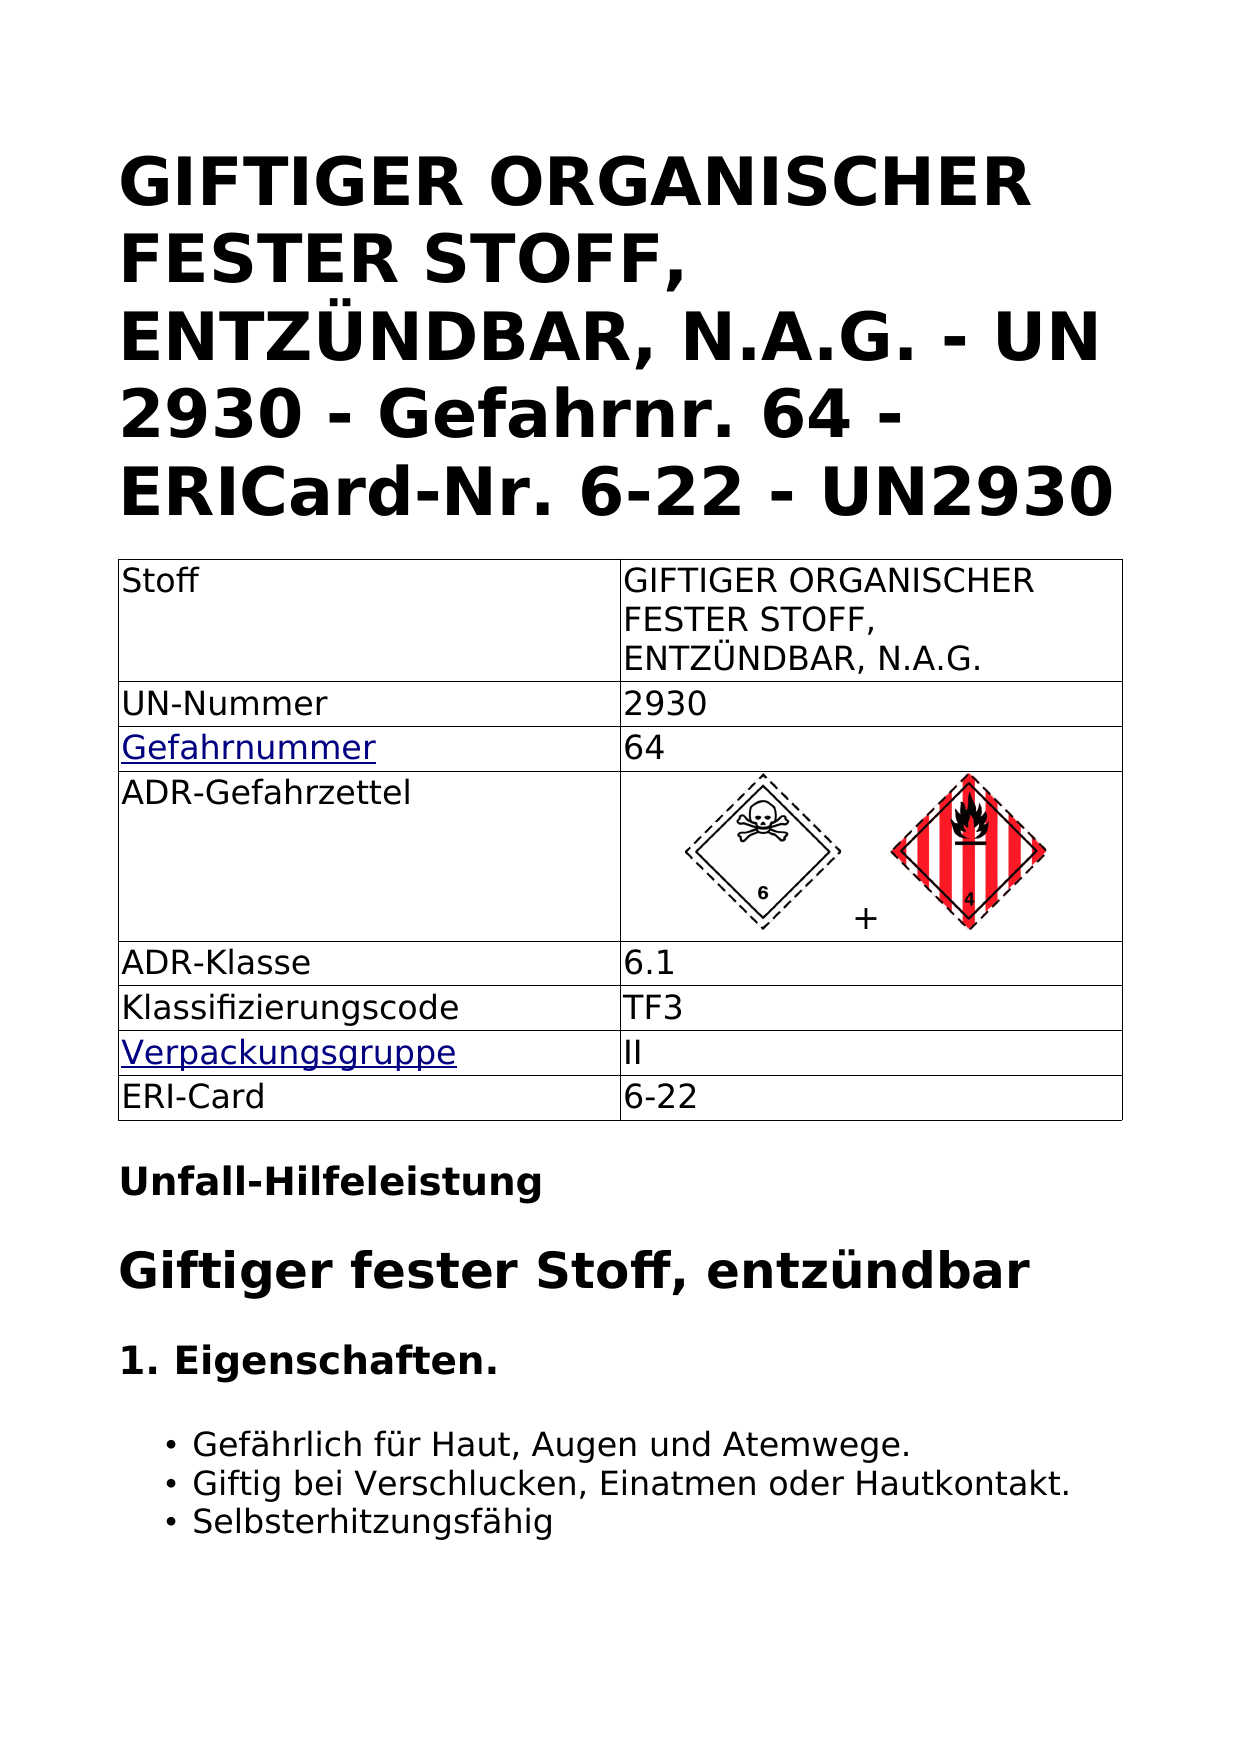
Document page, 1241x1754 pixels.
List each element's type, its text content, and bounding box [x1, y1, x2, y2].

table_header GIFTIGER ORGANISCHER FESTER STOFF, ENTZÜNDBAR, N.A.G. [621, 560, 1122, 681]
picture [685, 773, 842, 930]
table_cell ADR-Klasse [119, 942, 620, 985]
table_cell Gefahrnummer [119, 727, 620, 771]
table_cell II [621, 1031, 1122, 1075]
subtitle 1. Eigenschaften. [118, 1338, 1122, 1383]
table_cell 6.1 [621, 942, 1122, 985]
subtitle GIFTIGER ORGANISCHER FESTER STOFF, ENTZÜNDBAR, N.A.G. - UN 2930 - Gefahrnr. 64 - ERICard-Nr. 6-22 - UN2930 [118, 143, 1122, 531]
picture [890, 773, 1047, 930]
table_cell 2930 [621, 682, 1122, 726]
table_header Stoff [119, 560, 620, 681]
table_cell UN-Nummer [119, 682, 620, 726]
list Gefährlich für Haut, Augen und Atemwege. [177, 1425, 1122, 1464]
subtitle Giftiger fester Stoff, entzündbar [118, 1242, 1122, 1301]
table_cell ADR-Gefahrzettel [119, 772, 620, 941]
table_cell + [621, 772, 1122, 941]
table_cell ERI-Card [119, 1076, 620, 1120]
table_cell 6-22 [621, 1076, 1122, 1120]
list Selbsterhitzungsfähig [177, 1503, 1122, 1542]
table_cell TF3 [621, 986, 1122, 1030]
table_cell Verpackungsgruppe [119, 1031, 620, 1075]
table_cell 64 [621, 727, 1122, 771]
list Giftig bei Verschlucken, Einatmen oder Hautkontakt. [177, 1464, 1122, 1503]
subtitle Unfall-Hilfeleistung [118, 1160, 1122, 1205]
table_cell Klassifizierungscode [119, 986, 620, 1030]
